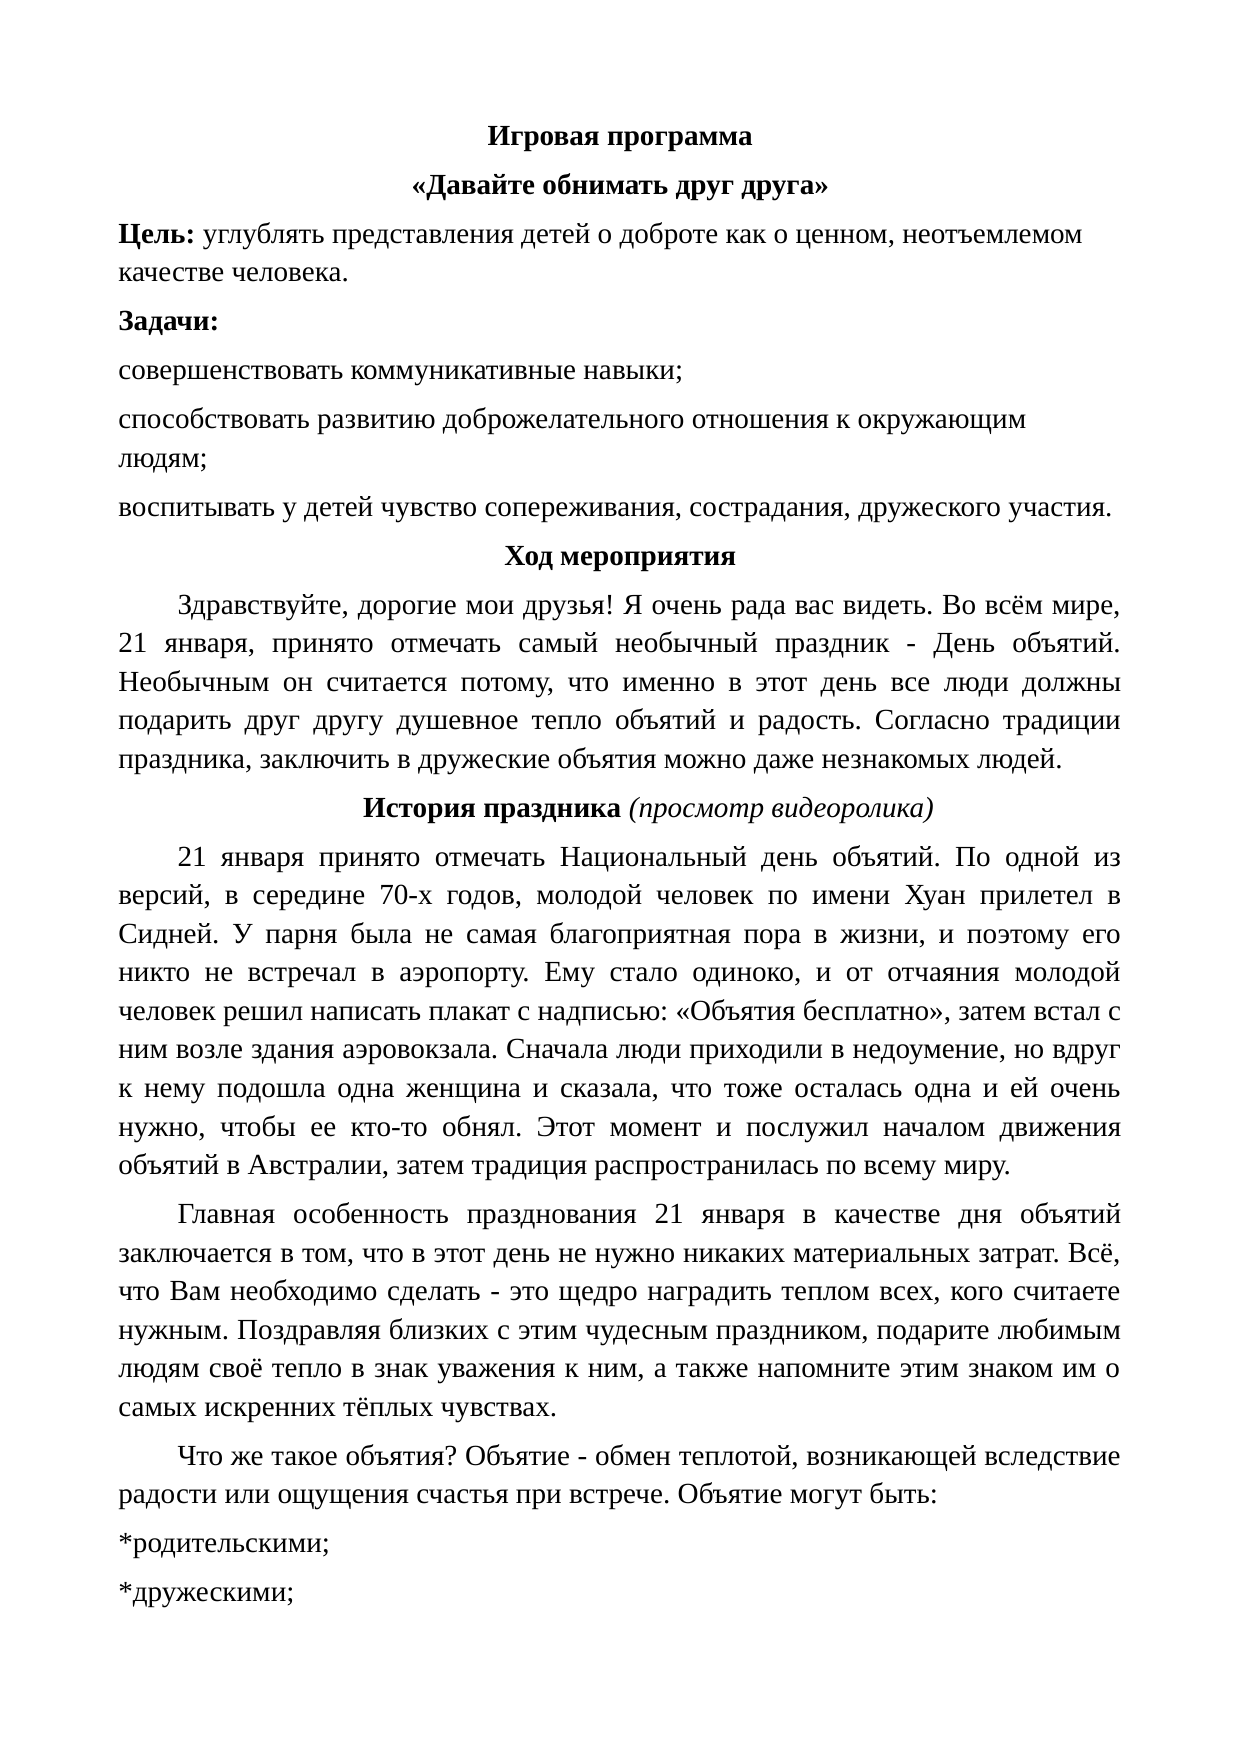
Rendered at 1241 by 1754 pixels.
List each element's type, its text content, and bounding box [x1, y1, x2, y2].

text совершенствовать коммуникативные навыки; [118, 352, 1122, 386]
text Задачи: [118, 303, 1122, 337]
text *дружескими; [118, 1574, 1122, 1608]
text Главная особенность празднования 21 января в качестве дня объятий заключается в том, что в этот день не нужно никаких материальных затрат. Всё, что Вам необходимо сделать - это щедро наградить теплом всех, кого считаете нужным. Поздравляя близких с этим чудесным праздником, подарите любимым людям своё тепло в знак уважения к ним, а также напомните этим знаком им о самых искренних тёплых чувствах. [118, 1196, 1122, 1422]
text воспитывать у детей чувство сопереживания, сострадания, дружеского участия. [118, 489, 1122, 522]
text 21 января принято отмечать Национальный день объятий. По одной из версий, в середине 70-х годов, молодой человек по имени Хуан прилетел в Сидней. У парня была не самая благоприятная пора в жизни, и поэтому его никто не встречал в аэропорту. Ему стало одиноко, и от отчаяния молодой человек решил написать плакат с надписью: «Объятия бесплатно», затем встал с ним возле здания аэровокзала. Сначала люди приходили в недоумение, но вдруг к нему подошла одна женщина и сказала, что тоже осталась одна и ей очень нужно, чтобы ее кто-то обнял. Этот момент и послужил началом движения объятий в Австралии, затем традиция распространилась по всему миру. [118, 839, 1122, 1181]
text Что же такое объятия? Объятие - обмен теплотой, возникающей вследствие радости или ощущения счастья при встрече. Объятие могут быть: [118, 1438, 1122, 1510]
text Ход мероприятия [118, 538, 1122, 571]
text «Давайте обнимать друг друга» [118, 167, 1122, 201]
text Здравствуйте, дорогие мои друзья! Я очень рада вас видеть. Во всём мире, 21 января, принято отмечать самый необычный праздник - День объятий. Необычным он считается потому, что именно в этот день все люди должны подарить друг другу душевное тепло объятий и радость. Согласно традиции праздника, заключить в дружеские объятия можно даже незнакомых людей. [118, 587, 1122, 774]
text История праздника (просмотр видеоролика) [118, 790, 1122, 823]
text способствовать развитию доброжелательного отношения к окружающим людям; [118, 401, 1122, 473]
text Цель: углублять представления детей о доброте как о ценном, неотъемлемом качестве человека. [118, 216, 1122, 288]
text *родительскими; [118, 1525, 1122, 1559]
text Игровая программа [118, 118, 1122, 152]
